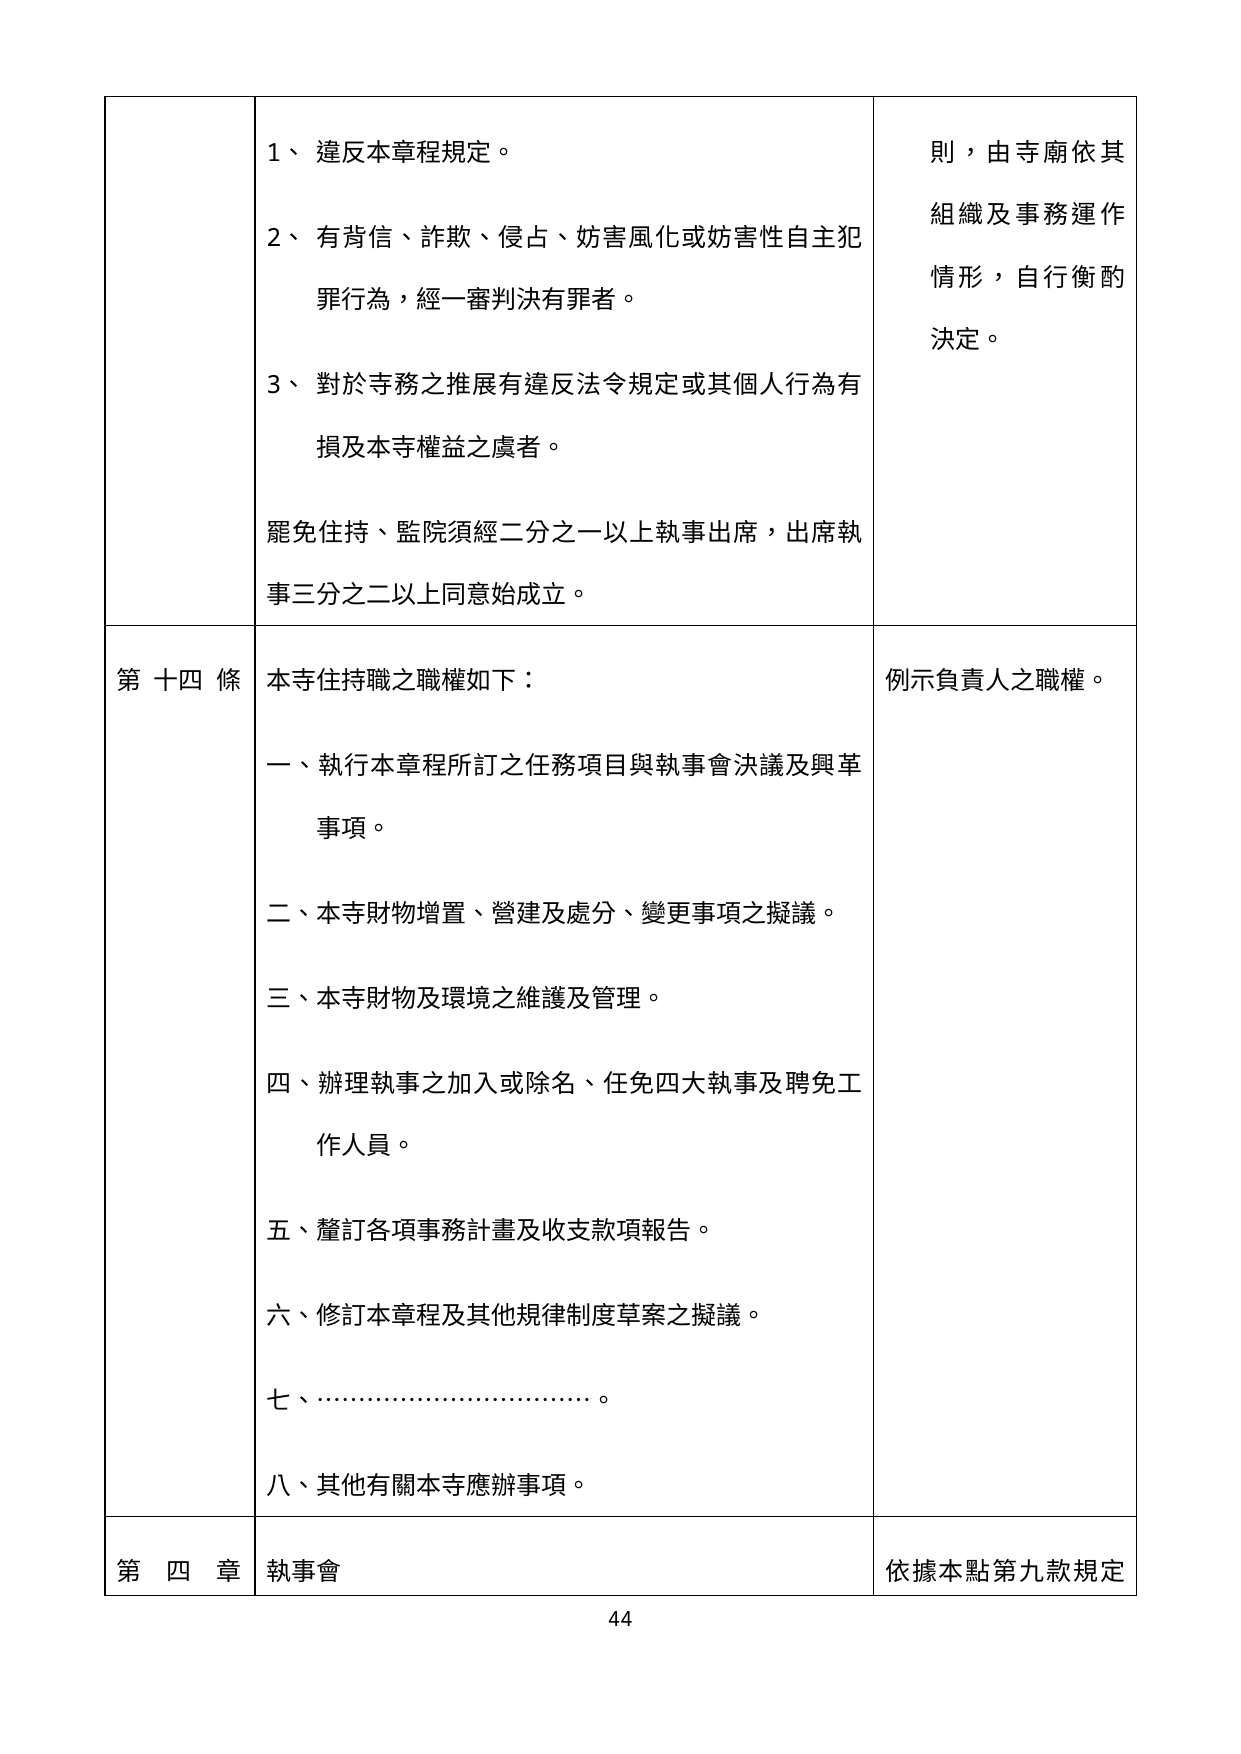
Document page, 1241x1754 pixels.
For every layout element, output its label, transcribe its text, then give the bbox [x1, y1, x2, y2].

table_cell 住持辭職須以書面為之，訂有特定日生效者，於該特定日生效；未定有生效日者，於辭職書送達本寺之日起生效，由監院代理。 住持、監院任期內有下列情形之ㄧ者，經執事會議決通過罷免之日起，喪失資格： 違反本章程規定。 有背信、詐欺、侵占、妨害風化或妨害性自主犯罪行為，經一審判決有罪者。 對於寺務之推展有違反法令規定或其個人行為有損及本寺權益之虞者。 罷免住持、監院須經二分之一以上執事出席，出席執事三分之二以上同意始成立。 [256, 97, 873, 625]
table_cell 則，由寺廟依其組織及事務運作情形，自行衡酌決定。 [874, 97, 1136, 625]
table_cell 第 四 章 [106, 1517, 254, 1595]
table_cell 第 十四 條 [106, 626, 254, 1516]
table_cell 例示負責人之職權。 [874, 626, 1136, 1516]
table_cell 依據本點第九款規定 [874, 1517, 1136, 1595]
table_cell [106, 97, 254, 625]
table_cell 本寺住持職之職權如下： 一、執行本章程所訂之任務項目與執事會決議及興革事項。 二、本寺財物增置、營建及處分、變更事項之擬議。 三、本寺財物及環境之維護及管理。 四、辦理執事之加入或除名、任免四大執事及聘免工作人員。 五、釐訂各項事務計畫及收支款項報告。 六、修訂本章程及其他規律制度草案之擬議。 七、……………………………。 八、其他有關本寺應辦事項。 [256, 626, 873, 1516]
table_cell 執事會 [256, 1517, 873, 1595]
